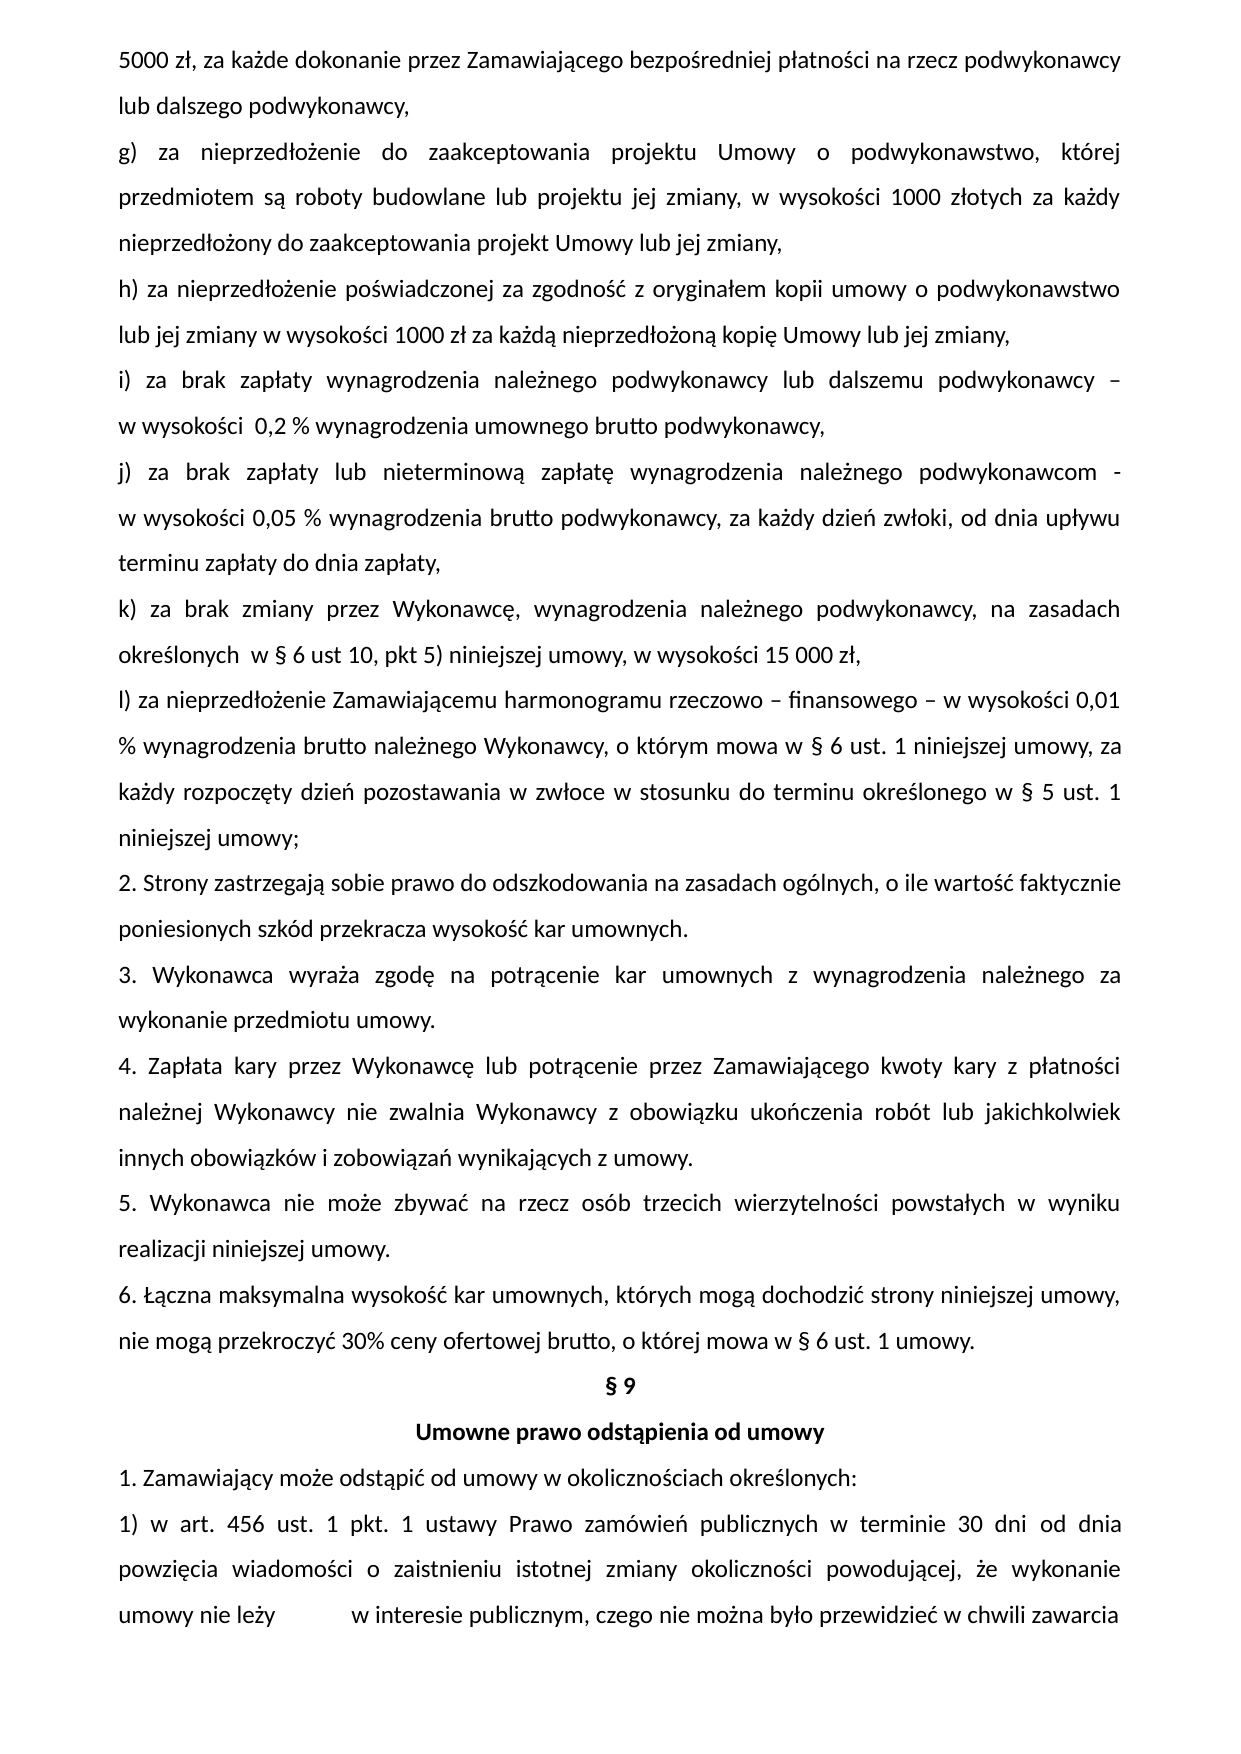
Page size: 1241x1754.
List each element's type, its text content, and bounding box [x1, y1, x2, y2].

text 4. Zapłata kary przez Wykonawcę lub potrącenie przez Zamawiającego kwoty kary z płatności należnej Wykonawcy nie zwalnia Wykonawcy z obowiązku ukończenia robót lub jakichkolwiek innych obowiązków i zobowiązań wynikających z umowy. [118, 1050, 1122, 1172]
text g) za nieprzedłożenie do zaakceptowania projektu Umowy o podwykonawstwo, której przedmiotem są roboty budowlane lub projektu jej zmiany, w wysokości 1000 złotych za każdy nieprzedłożony do zaakceptowania projekt Umowy lub jej zmiany, [118, 136, 1122, 258]
text 1. Zamawiający może odstąpić od umowy w okolicznościach określonych: [118, 1462, 1122, 1492]
text Umowne prawo odstąpienia od umowy [118, 1416, 1122, 1447]
text 5. Wykonawca nie może zbywać na rzecz osób trzecich wierzytelności powstałych w wyniku realizacji niniejszej umowy. [118, 1188, 1122, 1264]
text l) za nieprzedłożenie Zamawiającemu harmonogramu rzeczowo – finansowego – w wysokości 0,01 % wynagrodzenia brutto należnego Wykonawcy, o którym mowa w § 6 ust. 1 niniejszej umowy, za każdy rozpoczęty dzień pozostawania w zwłoce w stosunku do terminu określonego w § 5 ust. 1 niniejszej umowy; [118, 684, 1122, 852]
text i) za brak zapłaty wynagrodzenia należnego podwykonawcy lub dalszemu podwykonawcy – w wysokości 0,2 % wynagrodzenia umownego brutto podwykonawcy, [118, 364, 1122, 441]
text 6. Łączna maksymalna wysokość kar umownych, których mogą dochodzić strony niniejszej umowy, nie mogą przekroczyć 30% ceny ofertowej brutto, o której mowa w § 6 ust. 1 umowy. [118, 1279, 1122, 1355]
text - 5000 zł, za każde dokonanie przez Zamawiającego bezpośredniej płatności na rzecz podwykonawcy lub dalszego podwykonawcy, [118, 44, 1122, 121]
text 3. Wykonawca wyraża zgodę na potrącenie kar umownych z wynagrodzenia należnego za wykonanie przedmiotu umowy. [118, 959, 1122, 1035]
text k) za brak zmiany przez Wykonawcę, wynagrodzenia należnego podwykonawcy, na zasadach określonych w § 6 ust 10, pkt 5) niniejszej umowy, w wysokości 15 000 zł, [118, 593, 1122, 669]
text 2. Strony zastrzegają sobie prawo do odszkodowania na zasadach ogólnych, o ile wartość faktycznie poniesionych szkód przekracza wysokość kar umownych. [118, 867, 1122, 944]
text 1) w art. 456 ust. 1 pkt. 1 ustawy Prawo zamówień publicznych w terminie 30 dni od dnia powzięcia wiadomości o zaistnieniu istotnej zmiany okoliczności powodującej, że wykonanie umowy nie leży w interesie publicznym, czego nie można było przewidzieć w chwili zawarcia [118, 1508, 1122, 1630]
text § 9 [118, 1371, 1122, 1401]
text h) za nieprzedłożenie poświadczonej za zgodność z oryginałem kopii umowy o podwykonawstwo lub jej zmiany w wysokości 1000 zł za każdą nieprzedłożoną kopię Umowy lub jej zmiany, [118, 273, 1122, 349]
text j) za brak zapłaty lub nieterminową zapłatę wynagrodzenia należnego podwykonawcom - w wysokości 0,05 % wynagrodzenia brutto podwykonawcy, za każdy dzień zwłoki, od dnia upływu terminu zapłaty do dnia zapłaty, [118, 456, 1122, 578]
